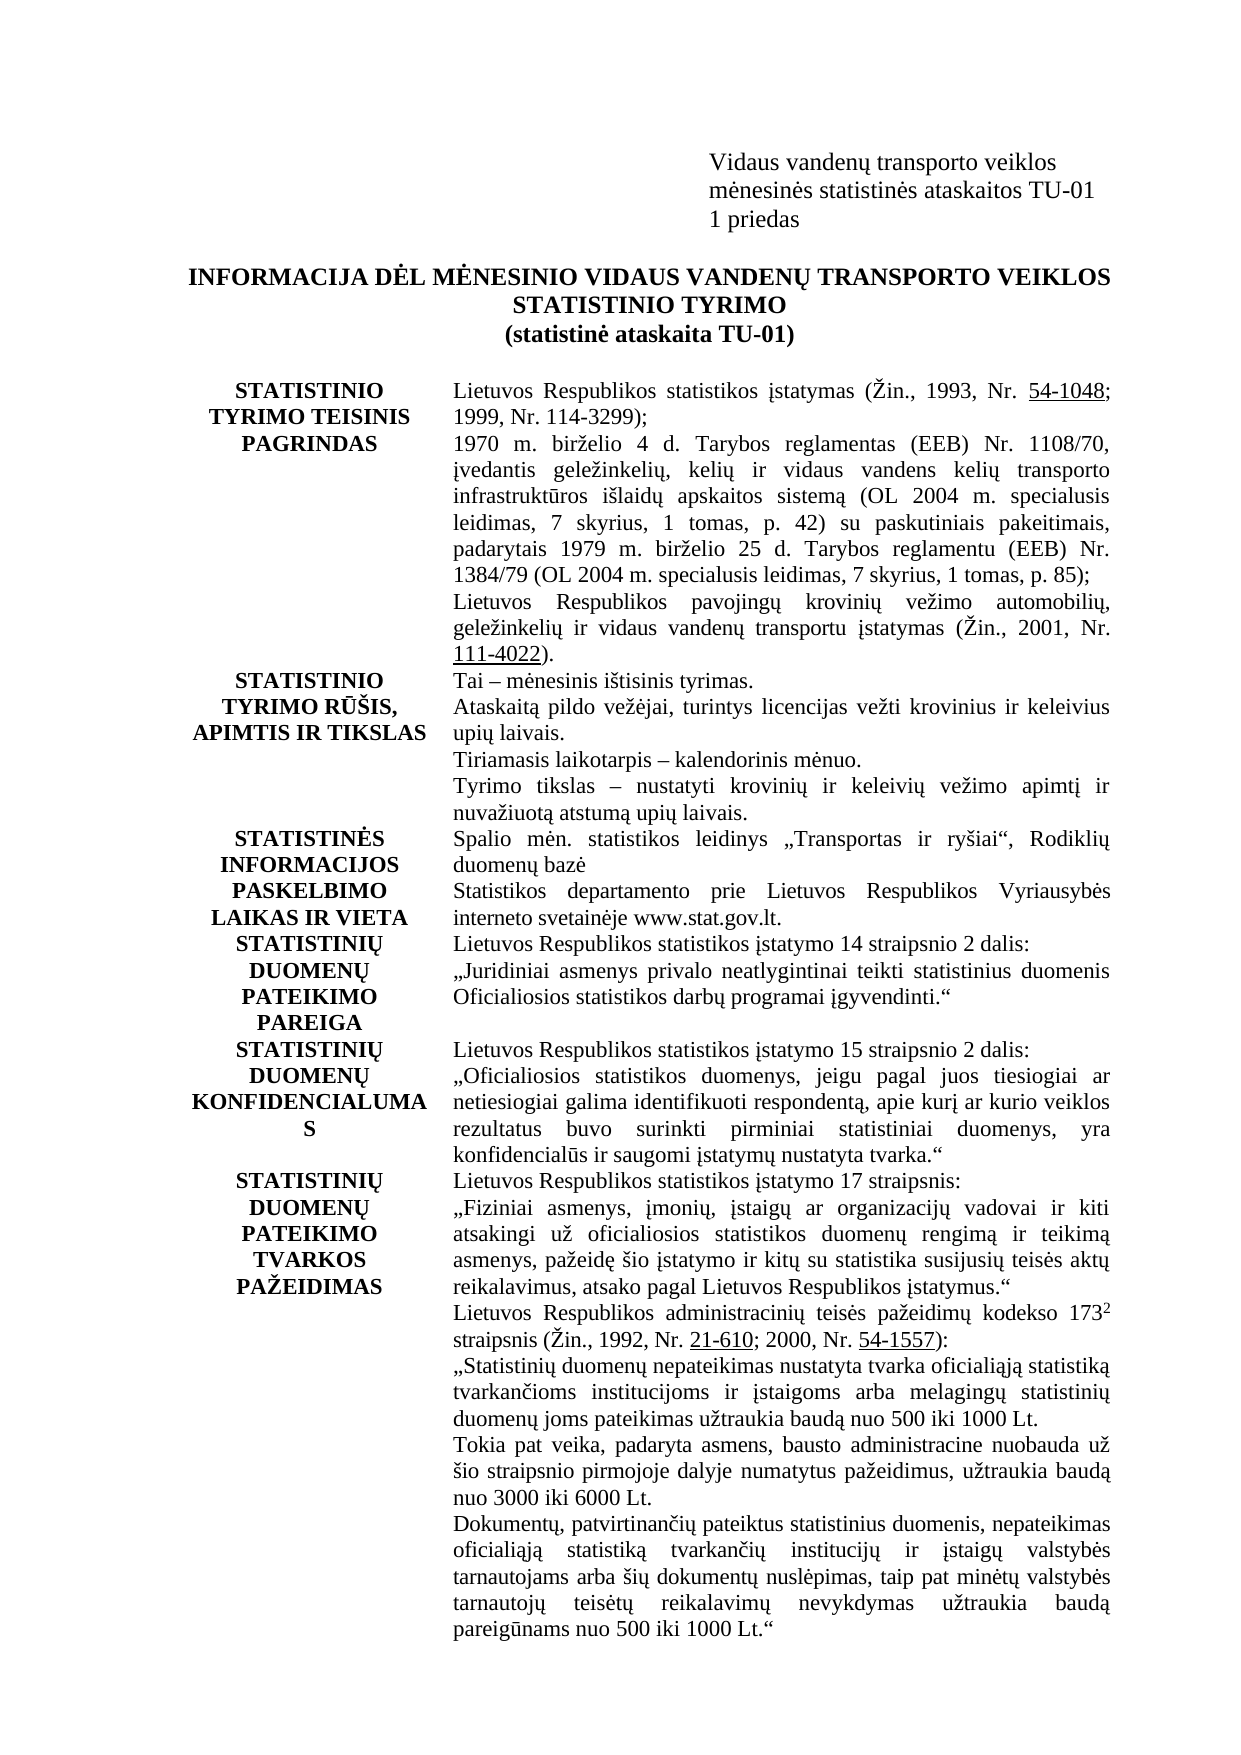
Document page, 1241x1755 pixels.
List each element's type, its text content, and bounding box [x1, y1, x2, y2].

table_cell Tai – mėnesinis ištisinis tyrimas. Ataskaitą pildo vežėjai, turintys licencijas vežti krovinius ir keleivius upių laivais. Tiriamasis laikotarpis – kalendorinis mėnuo. Tyrimo tikslas – nustatyti krovinių ir keleivių vežimo apimtį ir nuvažiuotą atstumą upių laivais. [442, 667, 1122, 825]
table_cell Statistinių Duomenų pateikimo pareiga [177, 930, 442, 1036]
table_cell Statistinių duomenų konfidencialumas [177, 1036, 442, 1167]
table_cell Lietuvos Respublikos statistikos įstatymo 17 straipsnis: „Fiziniai asmenys, įmonių, įstaigų ar organizacijų vadovai ir kiti atsakingi už oficialiosios statistikos duomenų rengimą ir teikimą asmenys, pažeidę šio įstatymo ir kitų su statistika susijusių teisės aktų reikalavimus, atsako pagal Lietuvos Respublikos įstatymus.“ Lietuvos Respublikos administracinių teisės pažeidimų kodekso 1732 straipsnis (Žin., 1992, Nr. 21-610; 2000, Nr. 54-1557): „Statistinių duomenų nepateikimas nustatyta tvarka oficialiąją statistiką tvarkančioms institucijoms ir įstaigoms arba melagingų statistinių duomenų joms pateikimas užtraukia baudą nuo 500 iki 1000 Lt. Tokia pat veika, padaryta asmens, bausto administracine nuobauda už šio straipsnio pirmojoje dalyje numatytus pažeidimus, užtraukia baudą nuo 3000 iki 6000 Lt. Dokumentų, patvirtinančių pateiktus statistinius duomenis, nepateikimas oficialiąją statistiką tvarkančių institucijų ir įstaigų valstybės tarnautojams arba šių dokumentų nuslėpimas, taip pat minėtų valstybės tarnautojų teisėtų reikalavimų nevykdymas užtraukia baudą pareigūnams nuo 500 iki 1000 Lt.“ [442, 1168, 1122, 1642]
table_header Lietuvos Respublikos statistikos įstatymas (Žin., 1993, Nr. 54-1048; 1999, Nr. 114-3299); 1970 m. birželio 4 d. Tarybos reglamentas (EEB) Nr. 1108/70, įvedantis geležinkelių, kelių ir vidaus vandens kelių transporto infrastruktūros išlaidų apskaitos sistemą (OL 2004 m. specialusis leidimas, 7 skyrius, 1 tomas, p. 42) su paskutiniais pakeitimais, padarytais 1979 m. birželio 25 d. Tarybos reglamentu (EEB) Nr. 1384/79 (OL 2004 m. specialusis leidimas, 7 skyrius, 1 tomas, p. 85); Lietuvos Respublikos pavojingų krovinių vežimo automobilių, geležinkelių ir vidaus vandenų transportu įstatymas (Žin., 2001, Nr. 111-4022). [442, 377, 1122, 667]
table_cell Statistinio Tyrimo Rūšis, Apimtis ir tikslas [177, 667, 442, 825]
text INFORMACIJA DĖL mėnesinio VIDAUS VANDENŲ TRANSPORTo veiklos statistinio TYRIMO [177, 262, 1122, 319]
table_cell Lietuvos Respublikos statistikos įstatymo 14 straipsnio 2 dalis: „Juridiniai asmenys privalo neatlygintinai teikti statistinius duomenis Oficialiosios statistikos darbų programai įgyvendinti.“ [442, 930, 1122, 1036]
table_cell statistinių duomenų Pateikimo tvarkos pažeidimas [177, 1168, 442, 1642]
text (statistinė ataskaita TU-01) [177, 319, 1122, 348]
text mėnesinės statistinės ataskaitos TU-01 [177, 176, 1122, 204]
text Vidaus vandenų transporto veiklos [177, 147, 1122, 176]
table_cell Spalio mėn. statistikos leidinys „Transportas ir ryšiai“, Rodiklių duomenų bazė Statistikos departamento prie Lietuvos Respublikos Vyriausybės interneto svetainėje www.stat.gov.lt. [442, 825, 1122, 930]
table_cell Lietuvos Respublikos statistikos įstatymo 15 straipsnio 2 dalis: „Oficialiosios statistikos duomenys, jeigu pagal juos tiesiogiai ar netiesiogiai galima identifikuoti respondentą, apie kurį ar kurio veiklos rezultatus buvo surinkti pirminiai statistiniai duomenys, yra konfidencialūs ir saugomi įstatymų nustatyta tvarka.“ [442, 1036, 1122, 1167]
text 1 priedas [177, 204, 1122, 233]
table_cell Statistinės informacijos PAskelbimo laikas ir vieta [177, 825, 442, 930]
table_header Statistinio tyrimo Teisinis pagrindas [177, 377, 442, 667]
